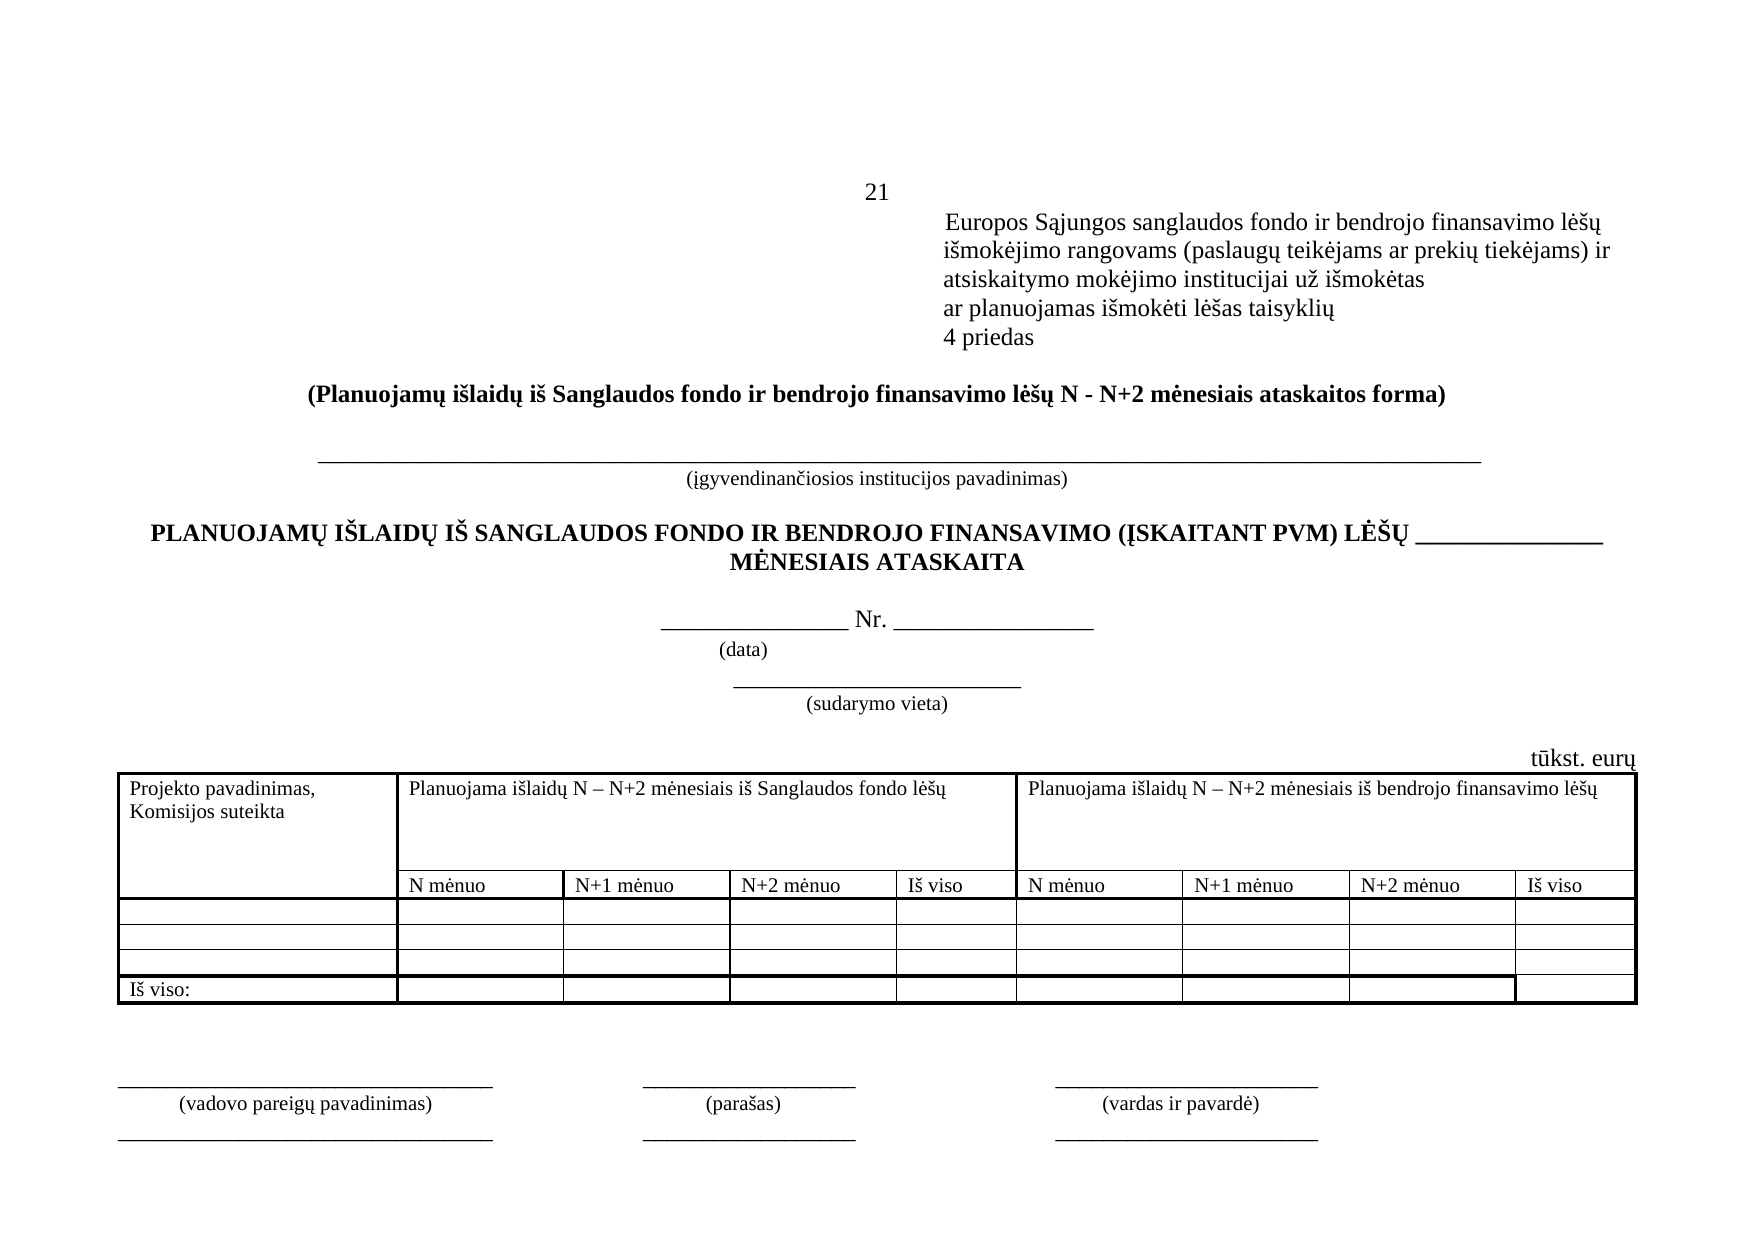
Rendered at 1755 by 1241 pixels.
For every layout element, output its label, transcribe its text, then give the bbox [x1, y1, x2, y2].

table_cell [731, 950, 896, 974]
table_cell [897, 978, 1016, 1001]
table_cell [564, 925, 729, 949]
table_cell [1516, 925, 1634, 949]
table_cell N+2 mėnuo [1350, 871, 1515, 897]
table_cell N+1 mėnuo [565, 871, 729, 897]
table_cell [1017, 900, 1182, 924]
text PLANUOJAMŲ IŠLAIDŲ IŠ SANGLAUDOS FONDO IR BENDROJO FINANSAVIMO (ĮSKAITANT PVM) LĖŠŲ _______________ MĖNESIAIS ATASKAITA [118, 518, 1636, 576]
table_cell [1017, 950, 1182, 974]
text (data) [118, 633, 1636, 662]
text (sudarymo vieta) [118, 691, 1636, 715]
table_cell [1183, 978, 1349, 1001]
text _______________________ [118, 662, 1636, 691]
text (vadovo pareigų pavadinimas) (parašas) (vardas ir pavardė) [118, 1091, 1636, 1115]
table_cell [731, 900, 896, 924]
table_cell Iš viso [897, 871, 1015, 897]
text (įgyvendinančiosios institucijos pavadinimas) [118, 465, 1636, 489]
table_cell [897, 925, 1016, 949]
table_cell [1017, 925, 1182, 949]
table_cell [399, 950, 563, 974]
table_cell [1017, 978, 1182, 1001]
table_cell [1183, 900, 1349, 924]
table_cell [120, 950, 396, 974]
text _______________ Nr. ________________ [118, 604, 1636, 633]
table_cell [1350, 950, 1515, 974]
text atsiskaitymo mokėjimo institucijai už išmokėtas [118, 264, 1636, 293]
table_cell N+2 mėnuo [731, 871, 896, 897]
table_cell Iš viso [1516, 871, 1634, 897]
table_cell [564, 900, 729, 924]
table_header Planuojama išlaidų N – N+2 mėnesiais iš Sanglaudos fondo lėšų [399, 775, 1015, 870]
table_cell [1350, 978, 1514, 1001]
table_cell N+1 mėnuo [1183, 871, 1349, 897]
table_cell [1350, 900, 1515, 924]
table_cell [564, 978, 729, 1001]
table_cell [399, 900, 563, 924]
table_cell [120, 900, 396, 924]
table_cell [1350, 925, 1515, 949]
text (Planuojamų išlaidų iš Sanglaudos fondo ir bendrojo finansavimo lėšų N - N+2 mėnesiais ataskaitos forma) [118, 379, 1636, 408]
table_cell [731, 925, 896, 949]
table_header Projekto pavadinimas, Komisijos suteikta [120, 775, 396, 897]
table_cell [399, 978, 563, 1001]
table_cell [120, 925, 396, 949]
table_cell N mėnuo [399, 871, 562, 897]
text išmokėjimo rangovams (paslaugų teikėjams ar prekių tiekėjams) ir [118, 235, 1636, 264]
table_cell [564, 950, 729, 974]
table_cell [897, 950, 1016, 974]
table_cell [1516, 950, 1634, 974]
table_header Planuojama išlaidų N – N+2 mėnesiais iš bendrojo finansavimo lėšų [1018, 775, 1634, 870]
table_cell [897, 900, 1016, 924]
text Europos Sąjungos sanglaudos fondo ir bendrojo finansavimo lėšų [945, 207, 1636, 235]
text ar planuojamas išmokėti lėšas taisyklių [118, 293, 1636, 322]
table_cell [1183, 925, 1349, 949]
table_cell [1516, 900, 1634, 924]
table_cell N mėnuo [1018, 871, 1182, 897]
table_cell [731, 978, 896, 1001]
table_cell [399, 925, 563, 949]
table_cell [1517, 975, 1634, 1001]
table_cell Iš viso: [120, 978, 396, 1001]
text 4 priedas [118, 322, 1636, 350]
table_cell [1183, 950, 1349, 974]
text tūkst. eurų [118, 743, 1636, 772]
